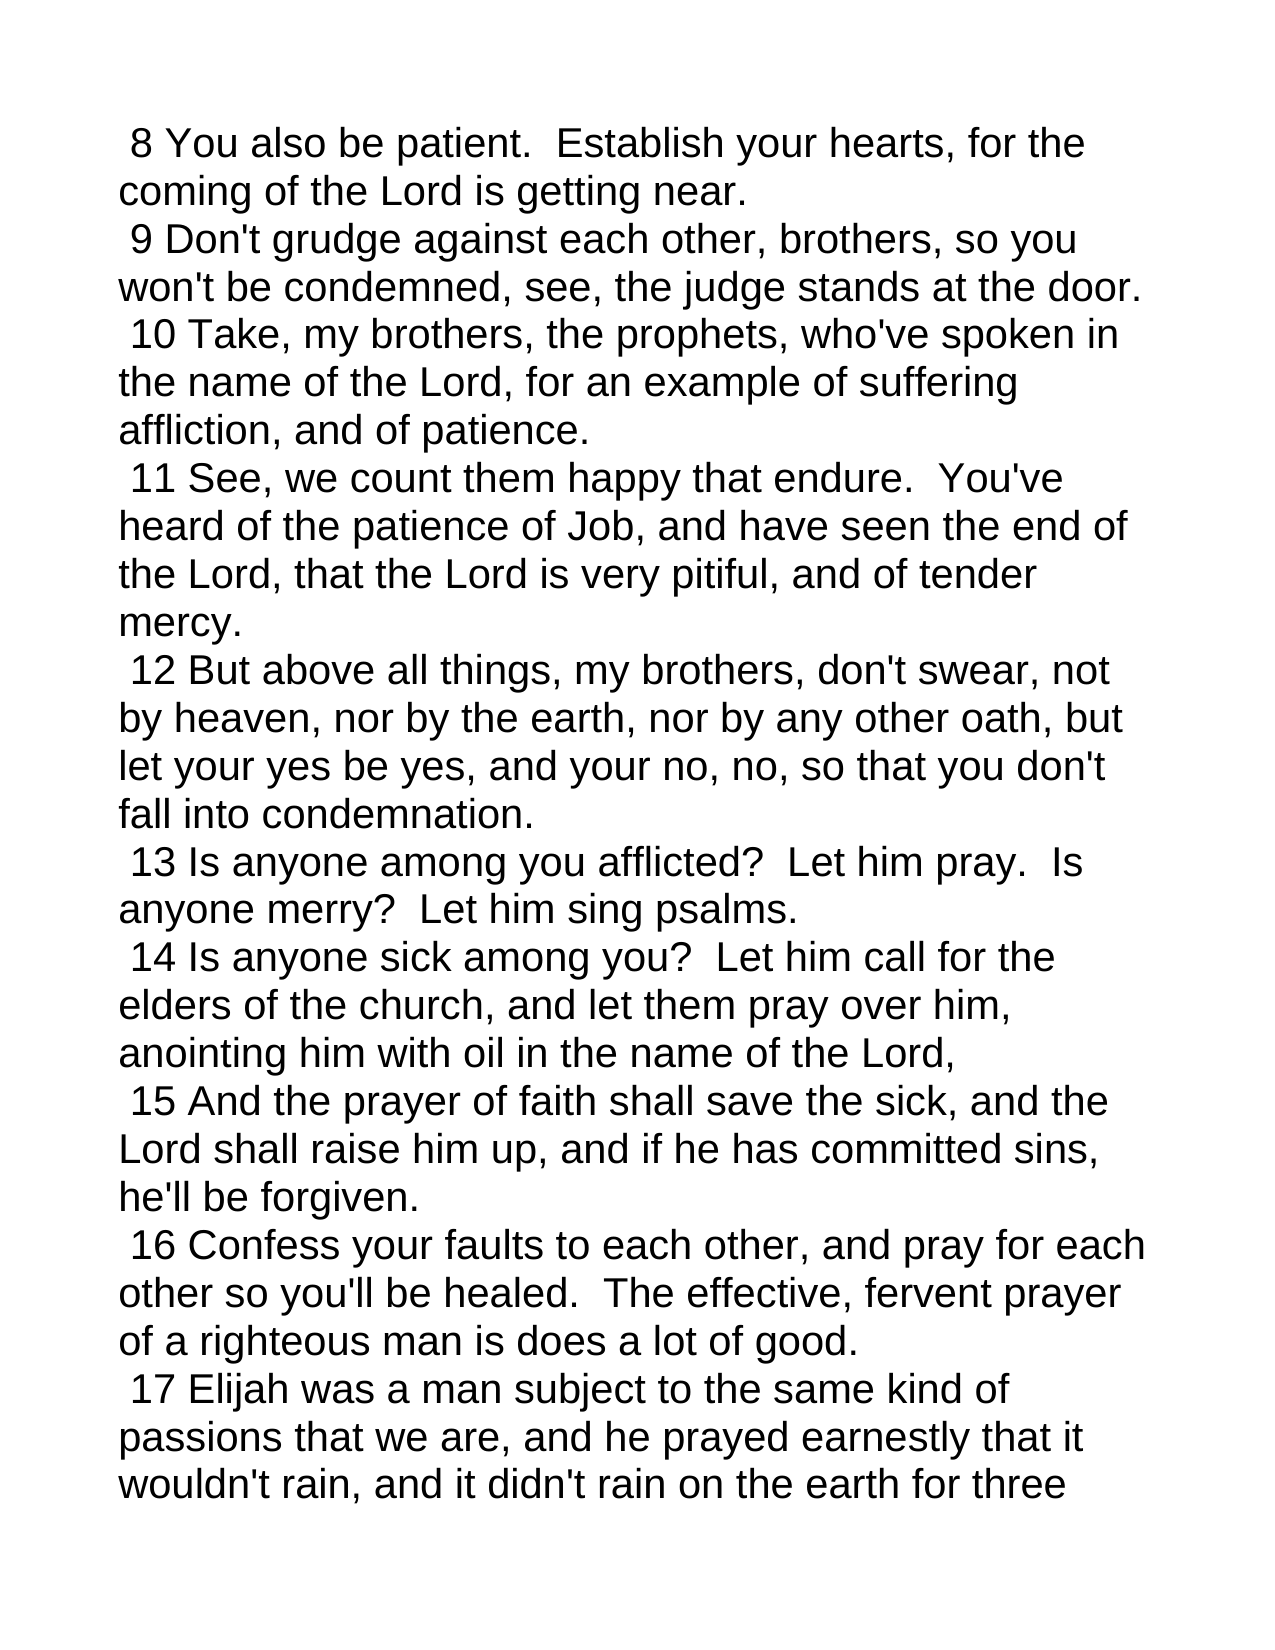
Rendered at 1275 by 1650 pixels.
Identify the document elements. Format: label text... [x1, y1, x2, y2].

text 10 Take, my brothers, the prophets, who've spoken in the name of the Lord, for an example of suffering affliction, and of patience. [118, 310, 1157, 453]
text 12 But above all things, my brothers, don't swear, not by heaven, nor by the earth, nor by any other oath, but let your yes be yes, and your no, no, so that you don't fall into condemnation. [118, 645, 1157, 837]
text 8 You also be patient. Establish your hearts, for the coming of the Lord is getting near. [118, 118, 1157, 214]
text 11 See, we count them happy that endure. You've heard of the patience of Job, and have seen the end of the Lord, that the Lord is very pitiful, and of tender mercy. [118, 453, 1157, 645]
text 15 And the prayer of faith shall save the sick, and the Lord shall raise him up, and if he has committed sins, he'll be forgiven. [118, 1076, 1157, 1220]
text 9 Don't grudge against each other, brothers, so you won't be condemned, see, the judge stands at the door. [118, 214, 1157, 310]
text 17 Elijah was a man subject to the same kind of passions that we are, and he prayed earnestly that it wouldn't rain, and it didn't rain on the earth for three [118, 1364, 1157, 1508]
text 14 Is anyone sick among you? Let him call for the elders of the church, and let them pray over him, anointing him with oil in the name of the Lord, [118, 933, 1157, 1076]
text 16 Confess your faults to each other, and pray for each other so you'll be healed. The effective, fervent prayer of a righteous man is does a lot of good. [118, 1220, 1157, 1364]
text 13 Is anyone among you afflicted? Let him pray. Is anyone merry? Let him sing psalms. [118, 837, 1157, 933]
